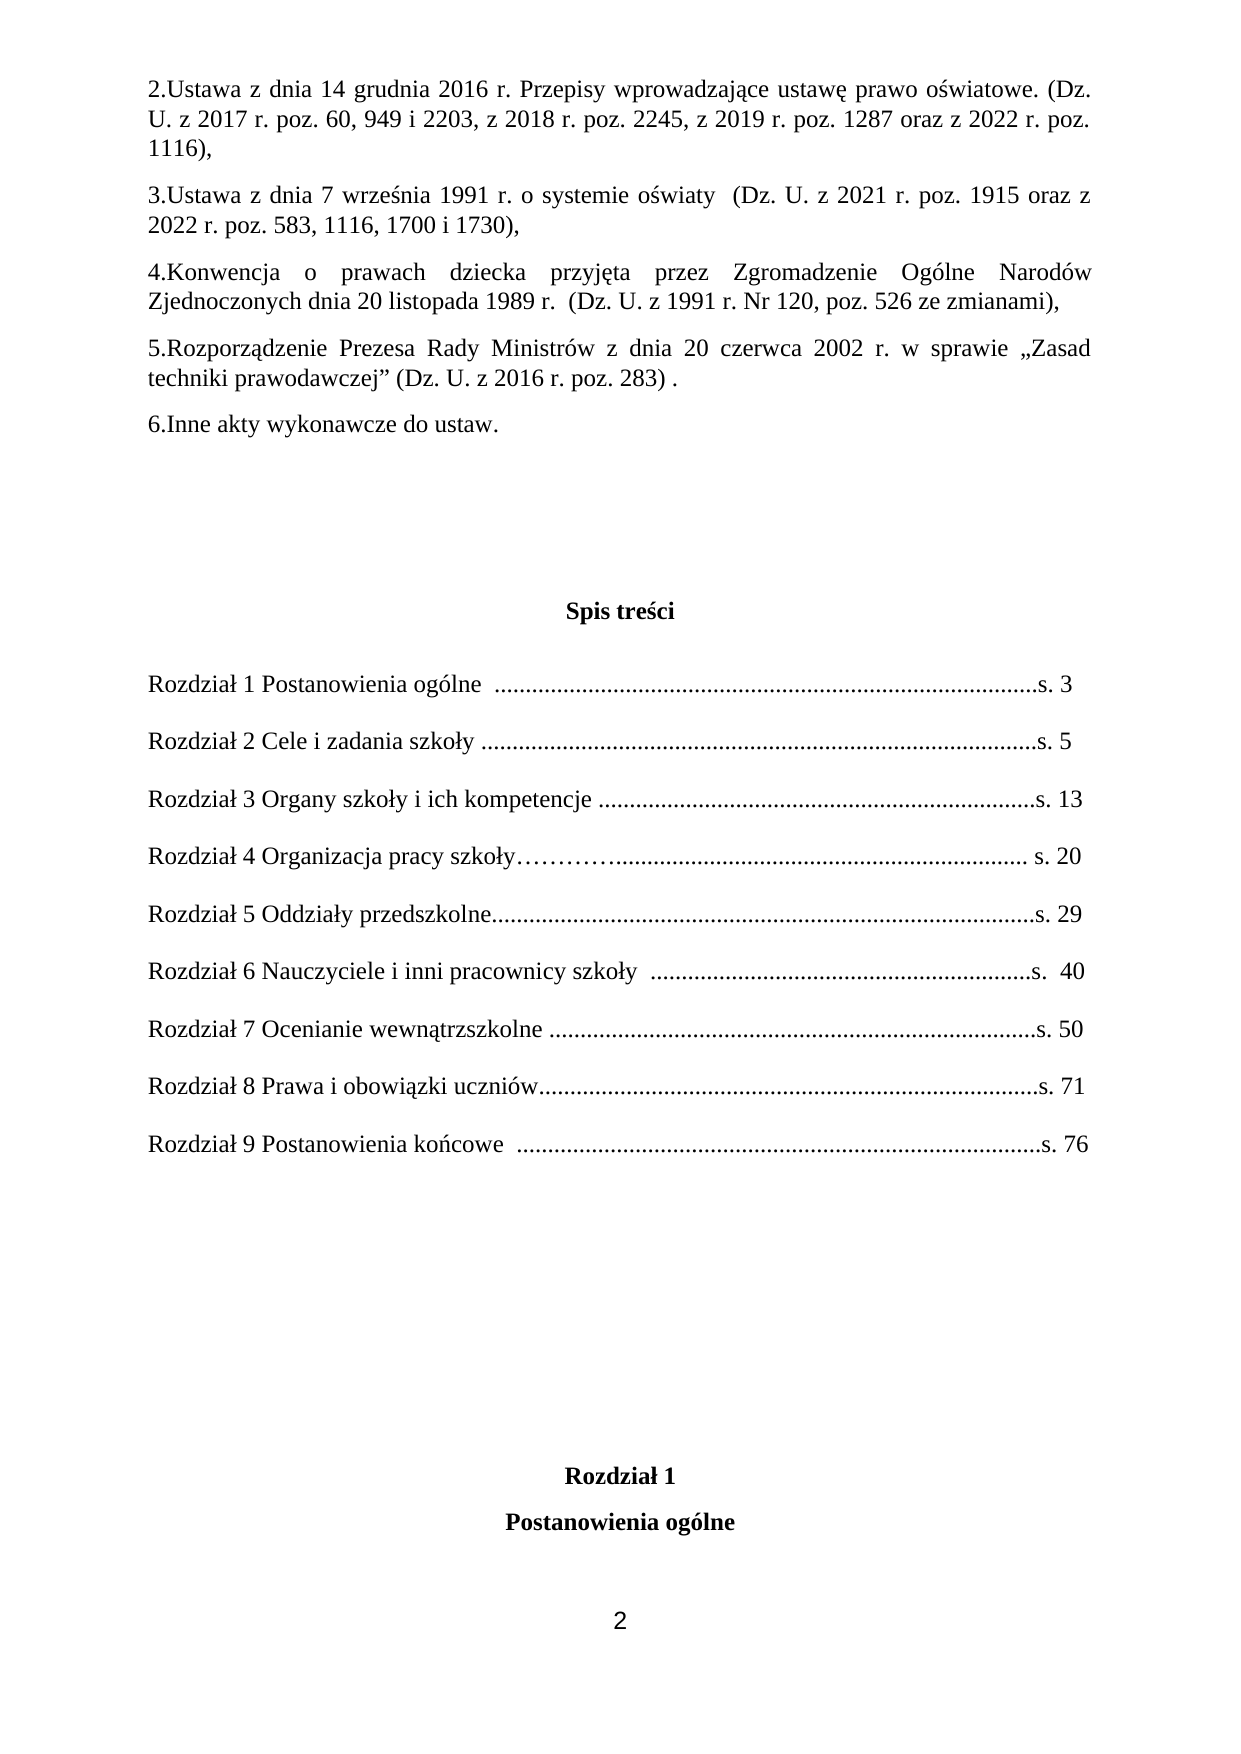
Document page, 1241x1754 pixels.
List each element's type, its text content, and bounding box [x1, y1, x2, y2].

text 2.Ustawa z dnia 14 grudnia 2016 r. Przepisy wprowadzające ustawę prawo oświatowe. (Dz. U. z 2017 r. poz. 60, 949 i 2203, z 2018 r. poz. 2245, z 2019 r. poz. 1287 oraz z 2022 r. poz. 1116), [148, 74, 1093, 162]
text Rozdział 2 Cele i zadania szkoły .........................................................................................s. 5 [148, 726, 1093, 755]
text 4.Konwencja o prawach dziecka przyjęta przez Zgromadzenie Ogólne Narodów Zjednoczonych dnia 20 listopada 1989 r. (Dz. U. z 1991 r. Nr 120, poz. 526 ze zmianami), [148, 257, 1093, 315]
text Rozdział 8 Prawa i obowiązki uczniów................................................................................s. 71 [148, 1071, 1093, 1100]
text Rozdział 4 Organizacja pracy szkoły………….................................................................. s. 20 [148, 841, 1093, 870]
text Spis treści [148, 596, 1093, 624]
text Rozdział 9 Postanowienia końcowe ....................................................................................s. 76 [148, 1129, 1093, 1157]
text Postanowienia ogólne [148, 1507, 1093, 1536]
text Rozdział 5 Oddziały przedszkolne.......................................................................................s. 29 [148, 899, 1093, 927]
text Rozdział 3 Organy szkoły i ich kompetencje ......................................................................s. 13 [148, 784, 1093, 812]
text 6.Inne akty wykonawcze do ustaw. [148, 409, 1093, 438]
text Rozdział 6 Nauczyciele i inni pracownicy szkoły .............................................................s. 40 [148, 956, 1093, 985]
text Rozdział 1 [148, 1461, 1093, 1489]
text Rozdział 7 Ocenianie wewnątrzszkolne ..............................................................................s. 50 [148, 1014, 1093, 1042]
text 5.Rozporządzenie Prezesa Rady Ministrów z dnia 20 czerwca 2002 r. w sprawie „Zasad techniki prawodawczej” (Dz. U. z 2016 r. poz. 283) . [148, 333, 1093, 392]
text 3.Ustawa z dnia 7 września 1991 r. o systemie oświaty (Dz. U. z 2021 r. poz. 1915 oraz z 2022 r. poz. 583, 1116, 1700 i 1730), [148, 180, 1093, 239]
text Rozdział 1 Postanowienia ogólne .......................................................................................s. 3 [148, 669, 1093, 697]
